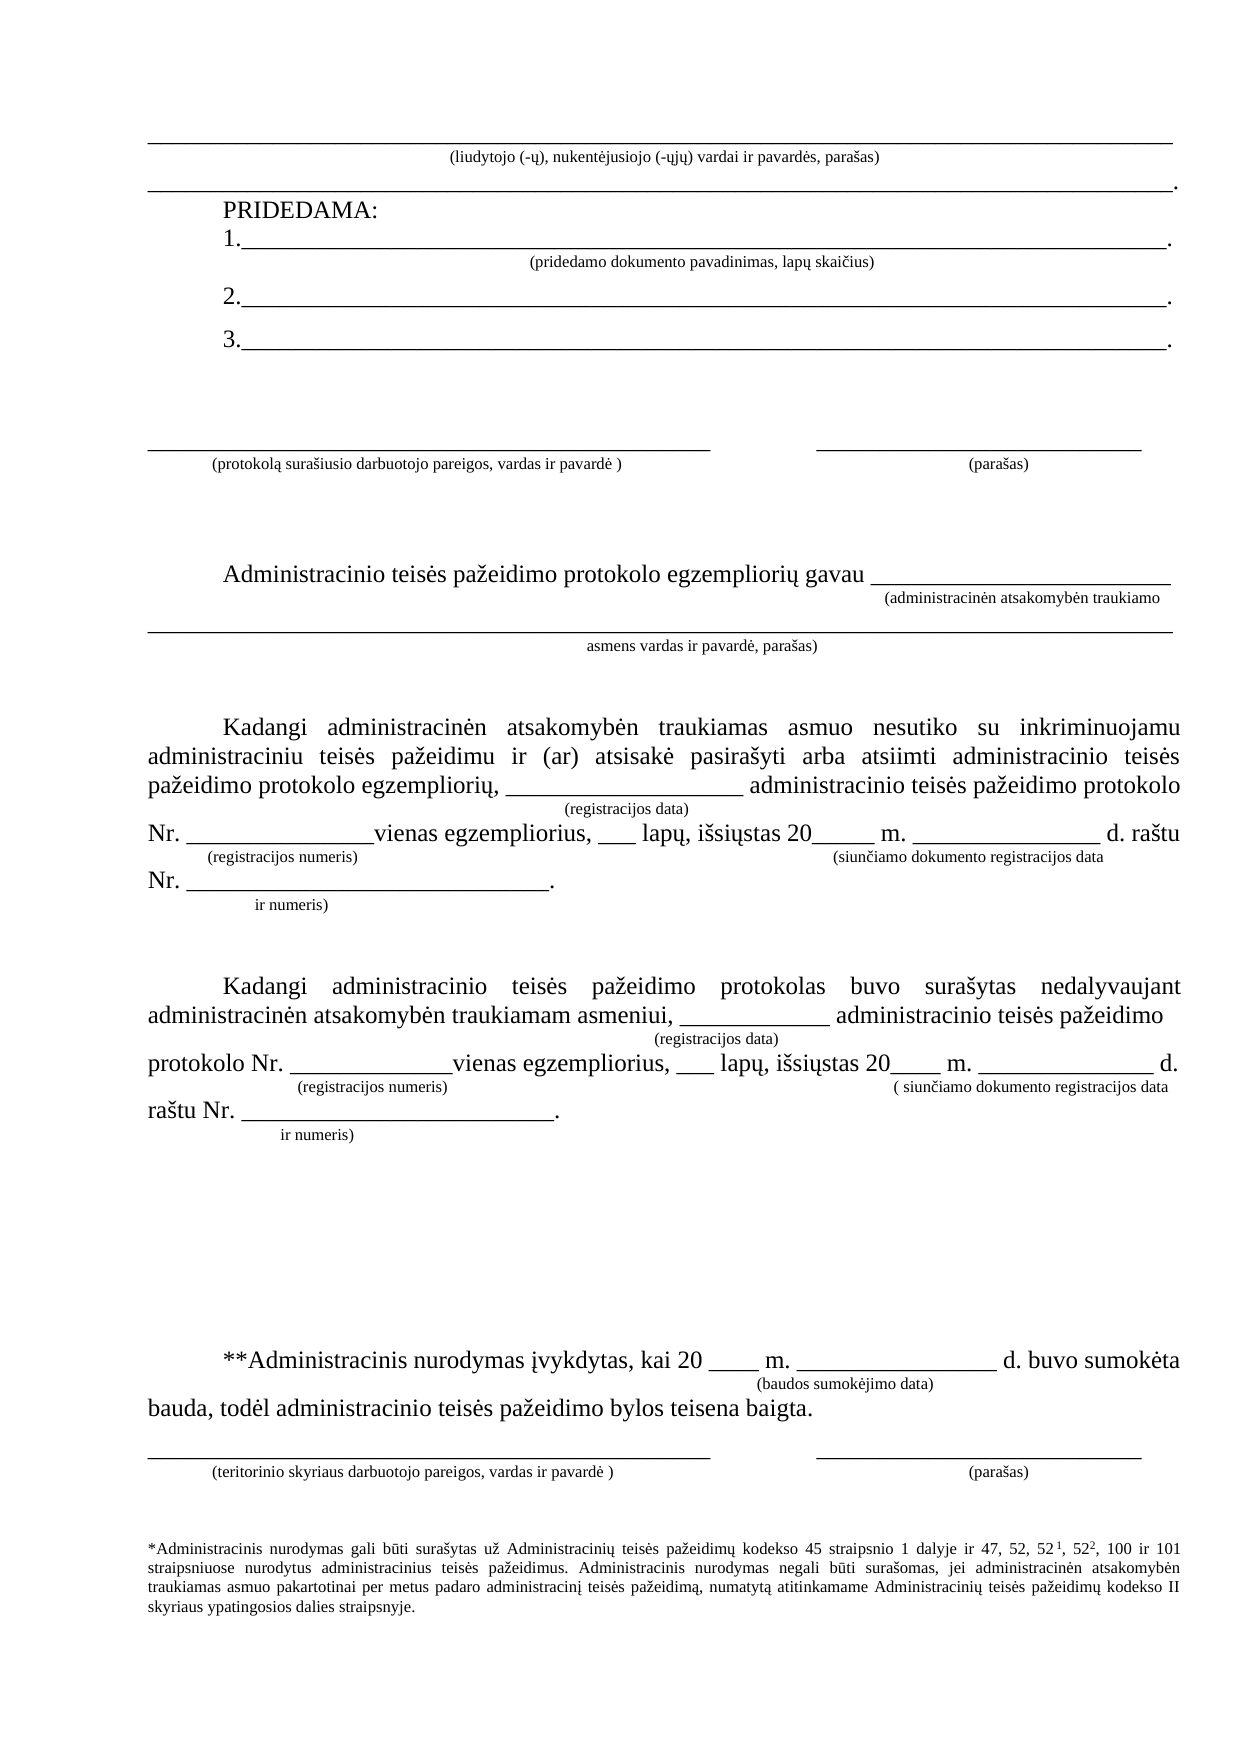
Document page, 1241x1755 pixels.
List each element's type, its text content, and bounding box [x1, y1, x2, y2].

text *Administracinis nurodymas gali būti surašytas už Administracinių teisės pažeidimų kodekso 45 straipsnio 1 dalyje ir 47, 52, 521, 522, 100 ir 101 straipsniuose nurodytus administracinius teisės pažeidimus. Administracinis nurodymas negali būti surašomas, jei administracinėn atsakomybėn traukiamas asmuo pakartotinai per metus padaro administracinį teisės pažeidimą, numatytą atitinkamame Administracinių teisės pažeidimų kodekso II skyriaus ypatingosios dalies straipsnyje. [148, 1539, 1181, 1616]
text _____________________________________________ __________________________ [148, 1433, 1181, 1462]
text Kadangi administracinio teisės pažeidimo protokolas buvo surašytas nedalyvaujant administracinėn atsakomybėn traukiamam asmeniui, ____________ administracinio teisės pažeidimo [148, 971, 1181, 1028]
text asmens vardas ir pavardė, parašas) [148, 636, 1181, 655]
text protokolo Nr. _____________vienas egzempliorius, ___ lapų, išsiųstas 20____ m. ______________ d. [148, 1048, 1181, 1076]
text ir numeris) [148, 894, 1181, 913]
text (teritorinio skyriaus darbuotojo pareigos, vardas ir pavardė ) (parašas) [148, 1462, 1181, 1481]
text _____________________________________________ __________________________ [148, 425, 1181, 453]
text 2.__________________________________________________________________________. [148, 281, 1181, 310]
text raštu Nr. _________________________. [148, 1096, 1181, 1124]
text (liudytojo (-ų), nukentėjusiojo (-ųjų) vardai ir pavardės, parašas) [148, 147, 1181, 166]
text (administracinėn atsakomybėn traukiamo [148, 588, 1181, 607]
text (registracijos data) [148, 798, 1181, 818]
text Nr. _______________vienas egzempliorius, ___ lapų, išsiųstas 20_____ m. _______________ d. raštu [148, 818, 1181, 846]
text (registracijos numeris) ( siunčiamo dokumento registracijos data [148, 1076, 1181, 1096]
text (pridedamo dokumento pavadinimas, lapų skaičius) [148, 252, 1181, 271]
text (registracijos data) [148, 1028, 1181, 1048]
text PRIDEDAMA: [148, 195, 1181, 223]
text Administracinio teisės pažeidimo protokolo egzempliorių gavau ________________________ [148, 559, 1181, 588]
text **Administracinis nurodymas įvykdytas, kai 20 ____ m. ________________ d. buvo sumokėta [148, 1345, 1181, 1373]
text __________________________________________________________________________________ [148, 607, 1181, 636]
text (protokolą surašiusio darbuotojo pareigos, vardas ir pavardė ) (parašas) [148, 453, 1181, 473]
text ir numeris) [148, 1124, 1181, 1143]
text 1.__________________________________________________________________________. [148, 223, 1181, 252]
text __________________________________________________________________________________. [148, 166, 1181, 195]
text bauda, todėl administracinio teisės pažeidimo bylos teisena baigta. [148, 1393, 1181, 1421]
text Nr. _____________________________. [148, 866, 1181, 894]
text (baudos sumokėjimo data) [148, 1373, 1181, 1393]
text 3.__________________________________________________________________________. [148, 324, 1181, 353]
text (registracijos numeris) (siunčiamo dokumento registracijos data [148, 846, 1181, 866]
text __________________________________________________________________________________ [148, 118, 1181, 147]
text Kadangi administracinėn atsakomybėn traukiamas asmuo nesutiko su inkriminuojamu administraciniu teisės pažeidimu ir (ar) atsisakė pasirašyti arba atsiimti administracinio teisės pažeidimo protokolo egzempliorių, ___________________ administracinio teisės pažeidimo protokolo [148, 712, 1181, 798]
